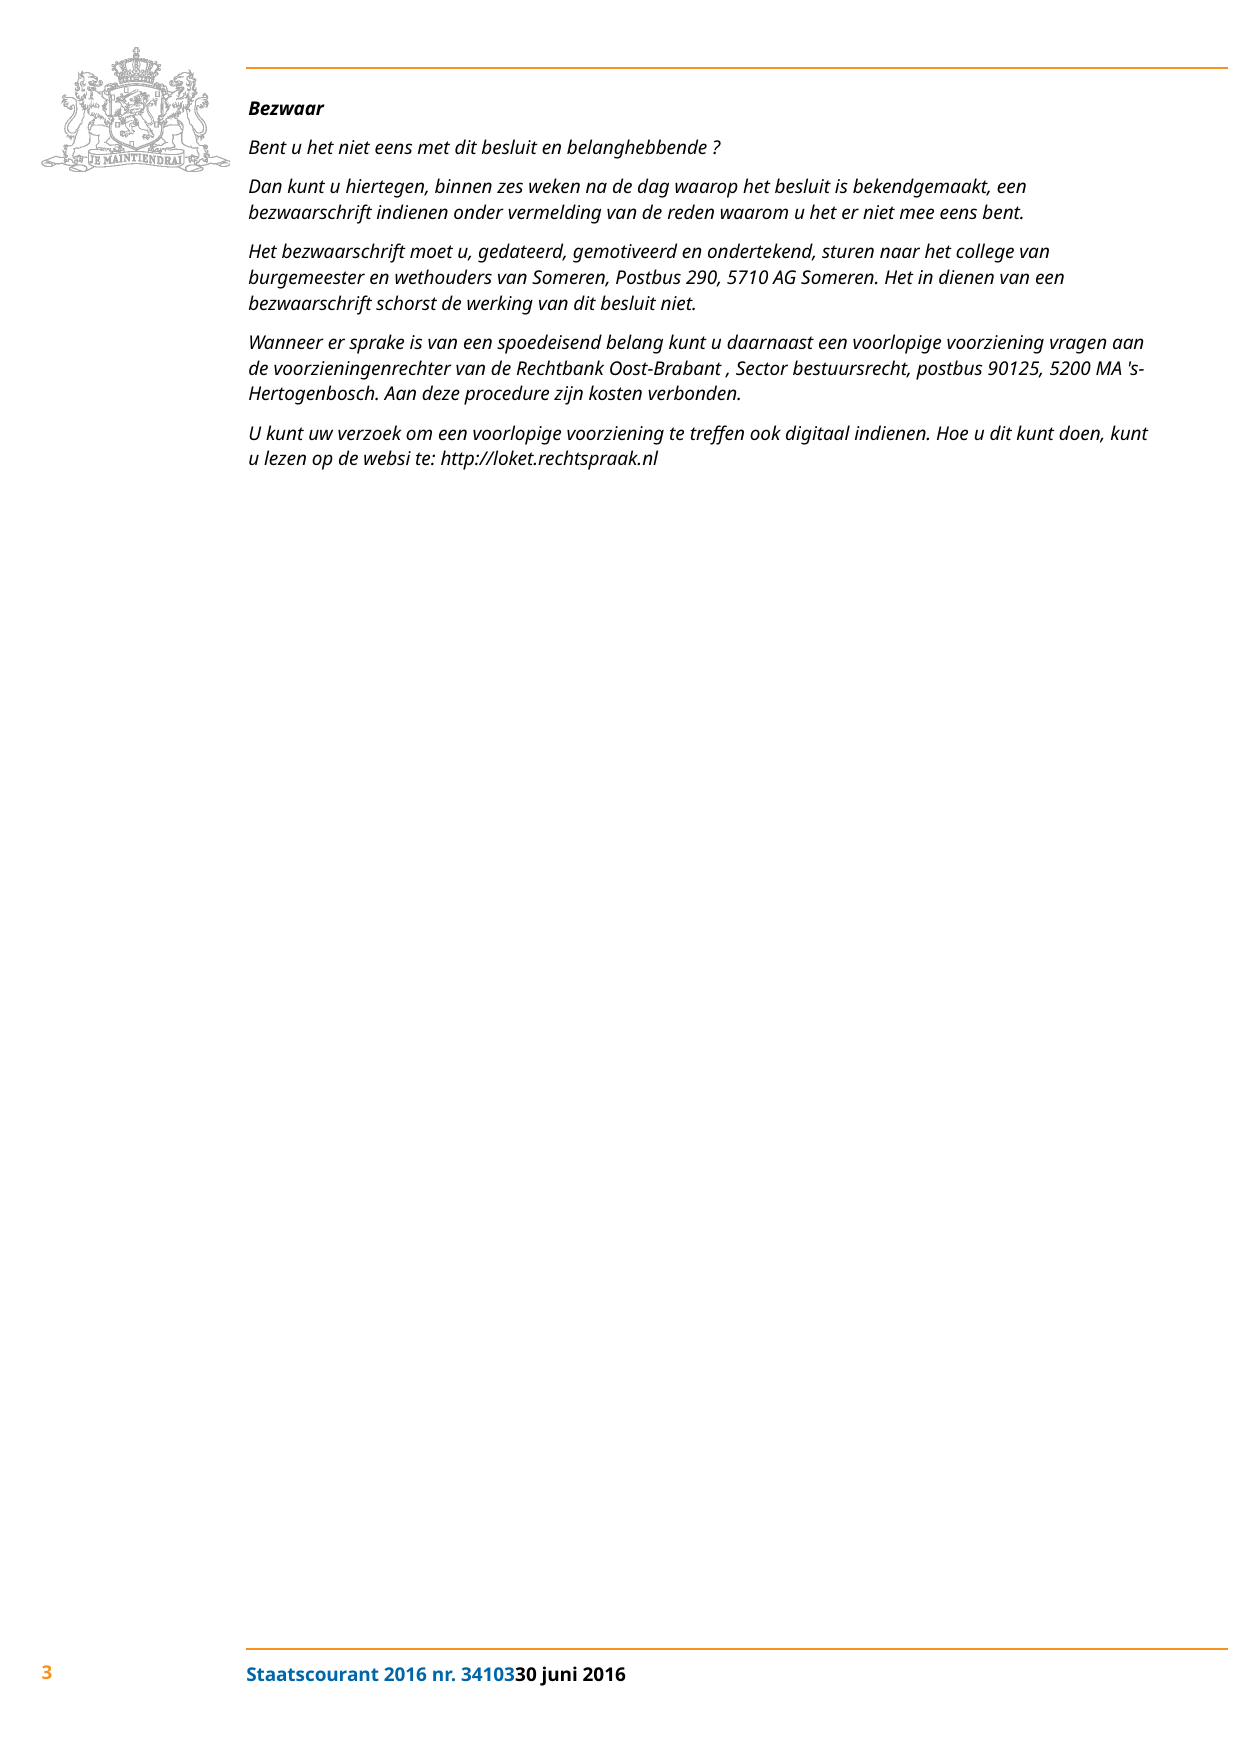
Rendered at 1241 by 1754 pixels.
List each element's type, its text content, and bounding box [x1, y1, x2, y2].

text Bent u het niet eens met dit besluit en belanghebbende ? [248, 134, 1152, 160]
text Dan kunt u hiertegen, binnen zes weken na de dag waarop het besluit is bekendgemaakt, een bezwaarschrift indienen onder vermelding van de reden waarom u het er niet mee eens bent. [248, 173, 1152, 225]
picture [41, 47, 231, 172]
text U kunt uw verzoek om een voorlopige voorziening te treffen ook digitaal indienen. Hoe u dit kunt doen, kunt u lezen op de websi te: http://loket.rechtspraak.nl [248, 420, 1152, 471]
text Wanneer er sprake is van een spoedeisend belang kunt u daarnaast een voorlopige voorziening vragen aan de voorzieningenrechter van de Rechtbank Oost-Brabant , Sector bestuursrecht, postbus 90125, 5200 MA 's-Hertogenbosch. Aan deze procedure zijn kosten verbonden. [248, 329, 1152, 406]
text Het bezwaarschrift moet u, gedateerd, gemotiveerd en ondertekend, sturen naar het college van burgemeester en wethouders van Someren, Postbus 290, 5710 AG Someren. Het in dienen van een bezwaarschrift schorst de werking van dit besluit niet. [248, 238, 1152, 316]
text Bezwaar [248, 95, 1152, 121]
